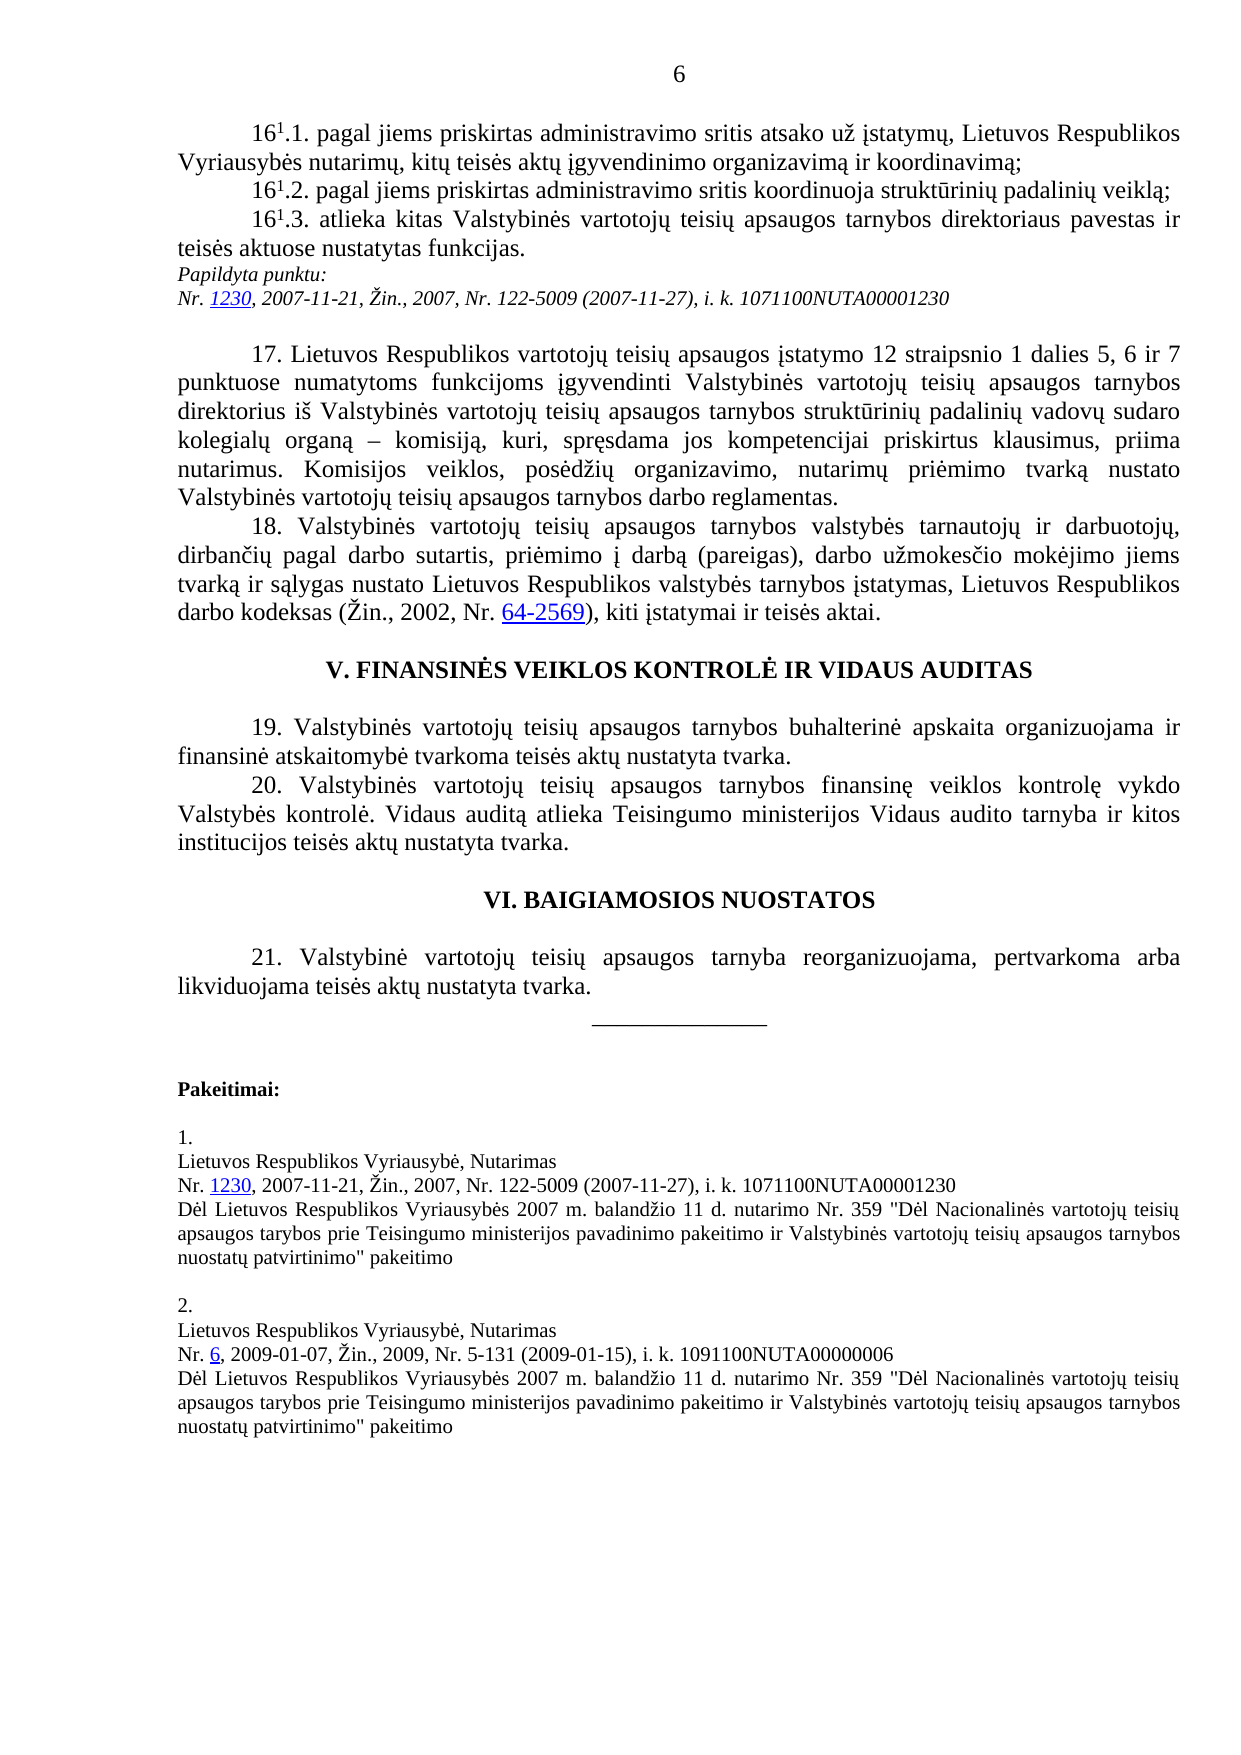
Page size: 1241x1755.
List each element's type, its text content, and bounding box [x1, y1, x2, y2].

text 161.2. pagal jiems priskirtas administravimo sritis koordinuoja struktūrinių padalinių veiklą; [177, 176, 1181, 204]
text VI. BAIGIAMOSIOS NUOSTATOS [177, 885, 1181, 914]
text 17. Lietuvos Respublikos vartotojų teisių apsaugos įstatymo 12 straipsnio 1 dalies 5, 6 ir 7 punktuose numatytoms funkcijoms įgyvendinti Valstybinės vartotojų teisių apsaugos tarnybos direktorius iš Valstybinės vartotojų teisių apsaugos tarnybos struktūrinių padalinių vadovų sudaro kolegialų organą – komisiją, kuri, spręsdama jos kompetencijai priskirtus klausimus, priima nutarimus. Komisijos veiklos, posėdžių organizavimo, nutarimų priėmimo tvarką nustato Valstybinės vartotojų teisių apsaugos tarnybos darbo reglamentas. [177, 339, 1181, 511]
text 161.1. pagal jiems priskirtas administravimo sritis atsako už įstatymų, Lietuvos Respublikos Vyriausybės nutarimų, kitų teisės aktų įgyvendinimo organizavimą ir koordinavimą; [177, 118, 1181, 176]
text Dėl Lietuvos Respublikos Vyriausybės 2007 m. balandžio 11 d. nutarimo Nr. 359 "Dėl Nacionalinės vartotojų teisių apsaugos tarybos prie Teisingumo ministerijos pavadinimo pakeitimo ir Valstybinės vartotojų teisių apsaugos tarnybos nuostatų patvirtinimo" pakeitimo [177, 1366, 1181, 1438]
text Nr. 1230, 2007-11-21, Žin., 2007, Nr. 122-5009 (2007-11-27), i. k. 1071100NUTA00001230 [177, 1173, 1181, 1197]
text 19. Valstybinės vartotojų teisių apsaugos tarnybos buhalterinė apskaita organizuojama ir finansinė atskaitomybė tvarkoma teisės aktų nustatyta tvarka. [177, 712, 1181, 770]
text 2. [177, 1293, 1181, 1317]
text Papildyta punktu: [177, 262, 1181, 286]
text Lietuvos Respublikos Vyriausybė, Nutarimas [177, 1317, 1181, 1342]
text Nr. 6, 2009-01-07, Žin., 2009, Nr. 5-131 (2009-01-15), i. k. 1091100NUTA00000006 [177, 1342, 1181, 1366]
text 1. [177, 1125, 1181, 1149]
text Nr. 1230, 2007-11-21, Žin., 2007, Nr. 122-5009 (2007-11-27), i. k. 1071100NUTA00001230 [177, 286, 1181, 310]
text 161.3. atlieka kitas Valstybinės vartotojų teisių apsaugos tarnybos direktoriaus pavestas ir teisės aktuose nustatytas funkcijas. [177, 204, 1181, 262]
text 20. Valstybinės vartotojų teisių apsaugos tarnybos finansinę veiklos kontrolę vykdo Valstybės kontrolė. Vidaus auditą atlieka Teisingumo ministerijos Vidaus audito tarnyba ir kitos institucijos teisės aktų nustatyta tvarka. [177, 770, 1181, 856]
text V. FINANSINĖS VEIKLOS KONTROLĖ IR VIDAUS AUDITAS [177, 655, 1181, 684]
text Lietuvos Respublikos Vyriausybė, Nutarimas [177, 1149, 1181, 1173]
text Pakeitimai: [177, 1077, 1181, 1101]
text ______________ [177, 1000, 1181, 1029]
text 21. Valstybinė vartotojų teisių apsaugos tarnyba reorganizuojama, pertvarkoma arba likviduojama teisės aktų nustatyta tvarka. [177, 942, 1181, 1000]
text 18. Valstybinės vartotojų teisių apsaugos tarnybos valstybės tarnautojų ir darbuotojų, dirbančių pagal darbo sutartis, priėmimo į darbą (pareigas), darbo užmokesčio mokėjimo jiems tvarką ir sąlygas nustato Lietuvos Respublikos valstybės tarnybos įstatymas, Lietuvos Respublikos darbo kodeksas (Žin., 2002, Nr. 64-2569), kiti įstatymai ir teisės aktai. [177, 511, 1181, 626]
text Dėl Lietuvos Respublikos Vyriausybės 2007 m. balandžio 11 d. nutarimo Nr. 359 "Dėl Nacionalinės vartotojų teisių apsaugos tarybos prie Teisingumo ministerijos pavadinimo pakeitimo ir Valstybinės vartotojų teisių apsaugos tarnybos nuostatų patvirtinimo" pakeitimo [177, 1197, 1181, 1269]
